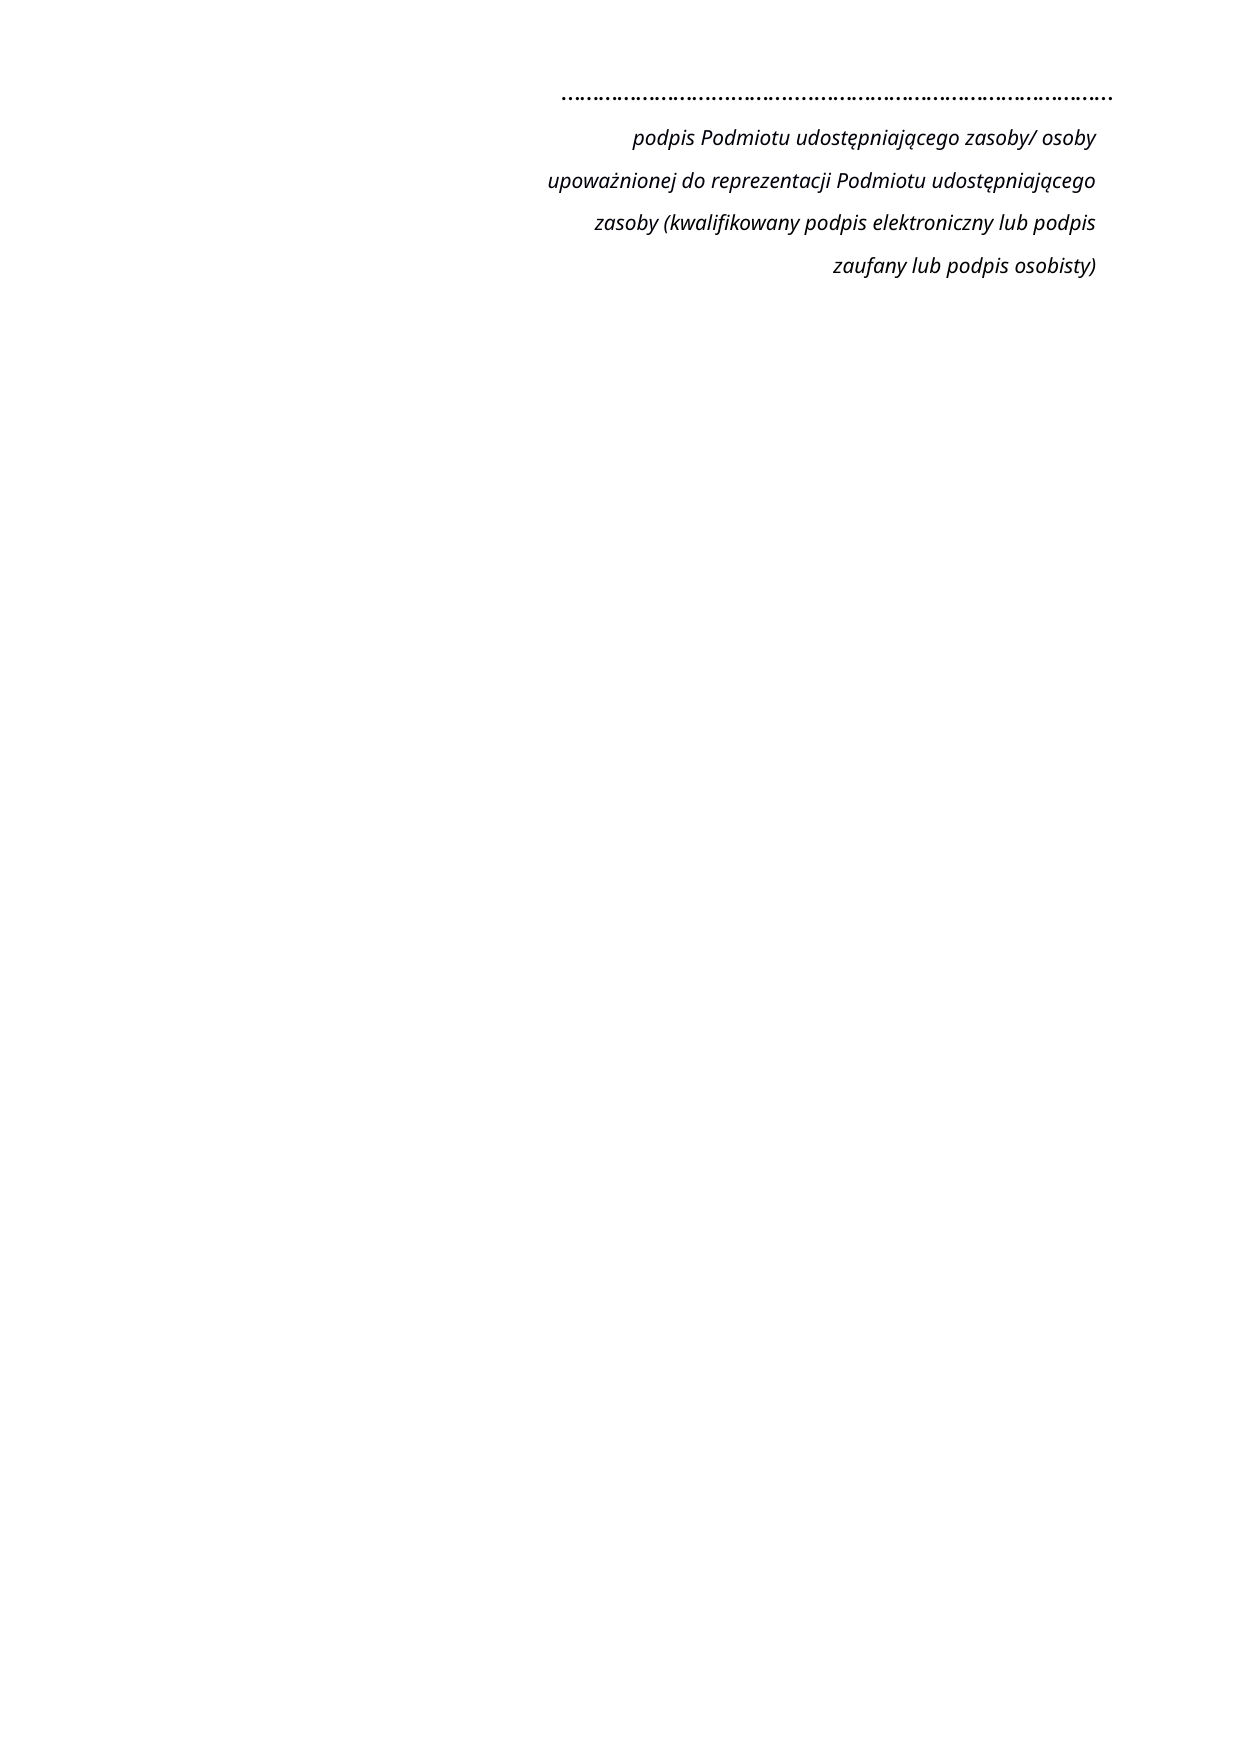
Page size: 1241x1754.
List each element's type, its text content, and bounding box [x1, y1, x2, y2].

text podpis Podmiotu udostępniającego zasoby/ osoby upoważnionej do reprezentacji Podmiotu udostępniającego zasoby (kwalifikowany podpis elektroniczny lub podpis zaufany lub podpis osobisty) [532, 123, 1098, 279]
text ……………………...………....………………………………………… [118, 74, 1122, 107]
